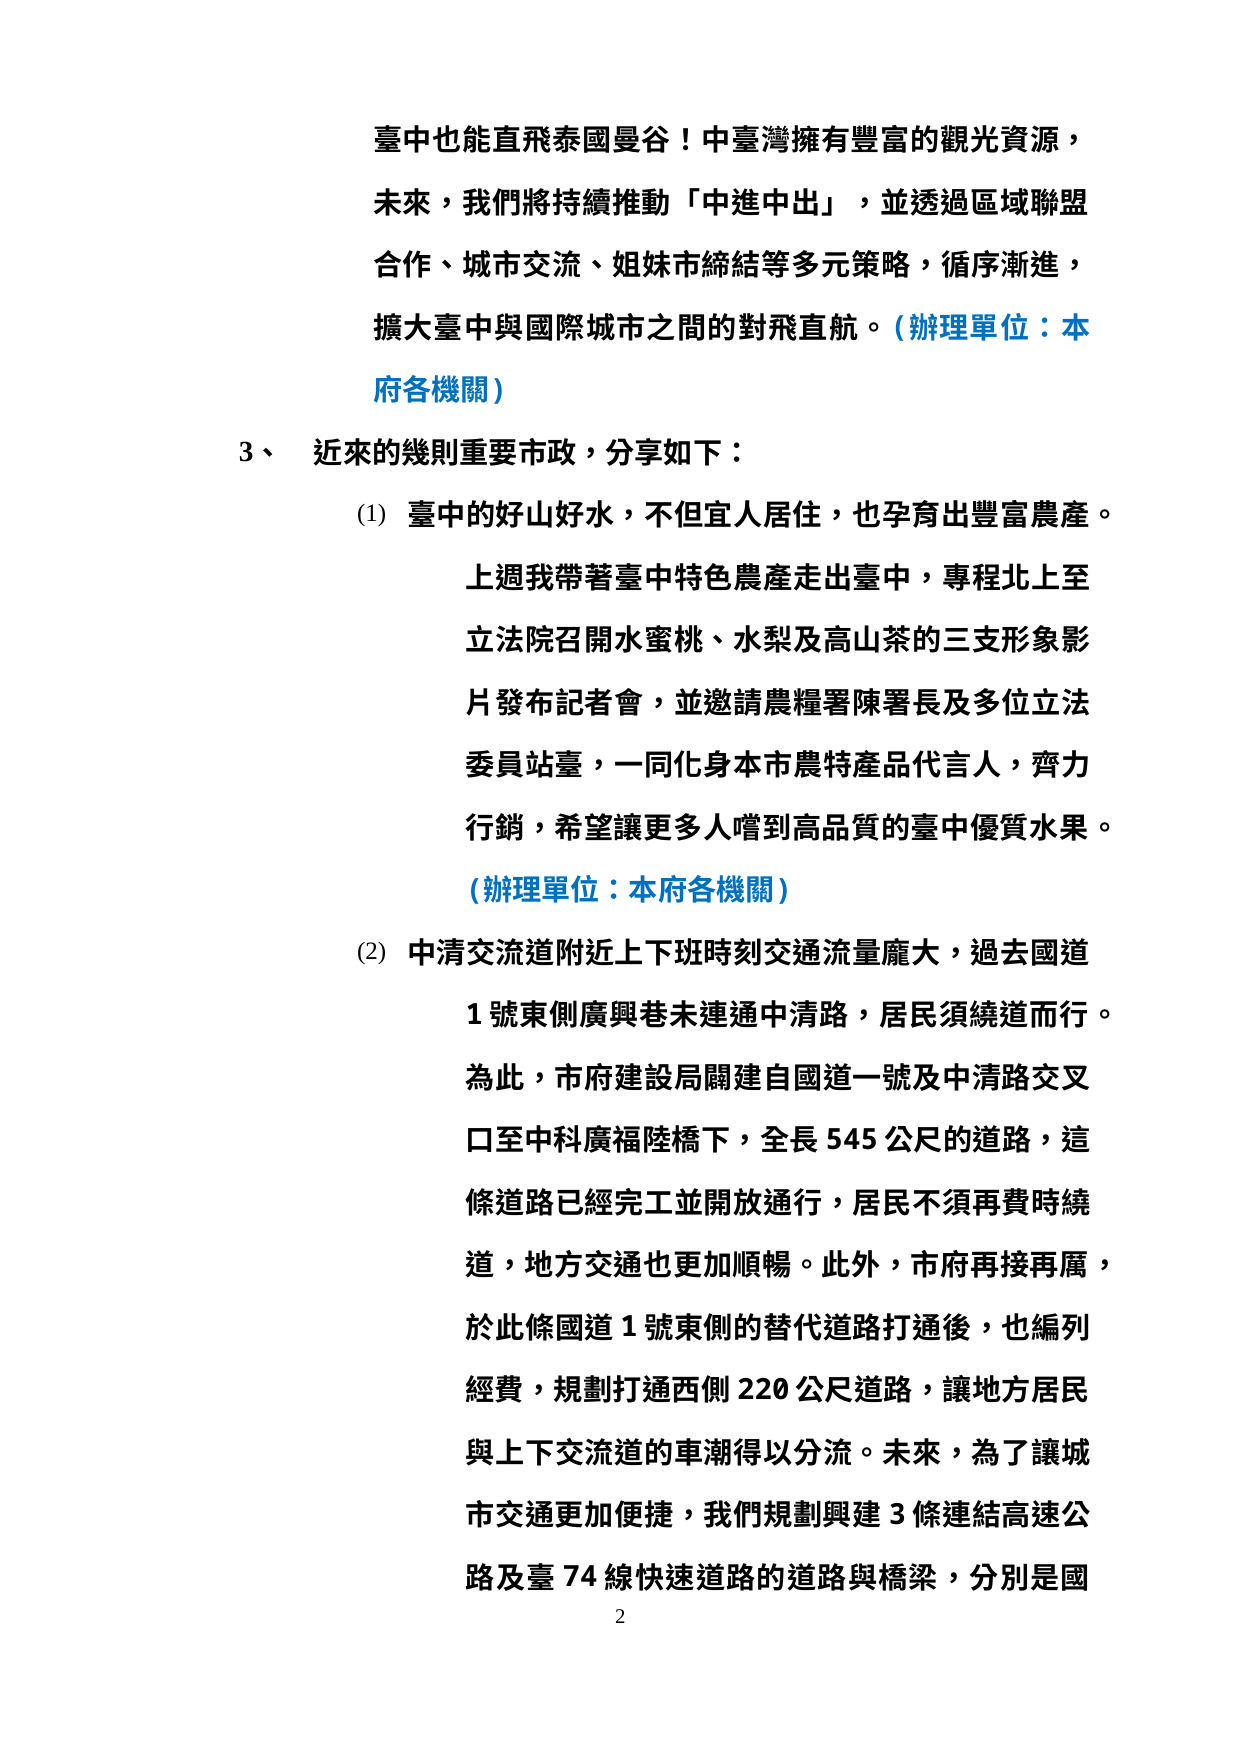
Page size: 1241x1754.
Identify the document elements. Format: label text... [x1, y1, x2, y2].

list 臺中的好山好水，不但宜人居住，也孕育出豐富農產。上週我帶著臺中特色農產走出臺中，專程北上至立法院召開水蜜桃、水梨及高山茶的三支形象影片發布記者會，並邀請農糧署陳署長及多位立法委員站臺，一同化身本市農特產品代言人，齊力行銷，希望讓更多人嚐到高品質的臺中優質水果。(辦理單位：本府各機關) [357, 471, 1090, 909]
list 中清交流道附近上下班時刻交通流量龐大，過去國道1號東側廣興巷未連通中清路，居民須繞道而行。為此，市府建設局闢建自國道一號及中清路交叉口至中科廣福陸橋下，全長545公尺的道路，這條道路已經完工並開放通行，居民不須再費時繞道，地方交通也更加順暢。此外，市府再接再厲，於此條國道1號東側的替代道路打通後，也編列經費，規劃打通西側220公尺道路，讓地方居民與上下交流道的車潮得以分流。未來，為了讓城市交通更加便捷，我們規劃興建3條連結高速公路及臺74線快速道路的道路與橋梁，分別是國道4號豐潭段、國道1號跨越環中路銜接臺74線道路的空中匝道，以及中科進入水湳的橋梁，完工後將可打通進出臺中的大動脈，加上地方替代道路的闢建，相信在3年內，便可從根本改善大臺中的交通。(辦理單位：本府各機關) [357, 909, 1090, 1596]
list 近來的幾則重要市政，分享如下： [239, 409, 1090, 471]
list 臺中也能直飛泰國曼谷！中臺灣擁有豐富的觀光資源，未來，我們將持續推動「中進中出」，並透過區域聯盟合作、城市交流、姐妹市締結等多元策略，循序漸進，擴大臺中與國際城市之間的對飛直航。(辦理單位：本府各機關) [239, 96, 1090, 409]
